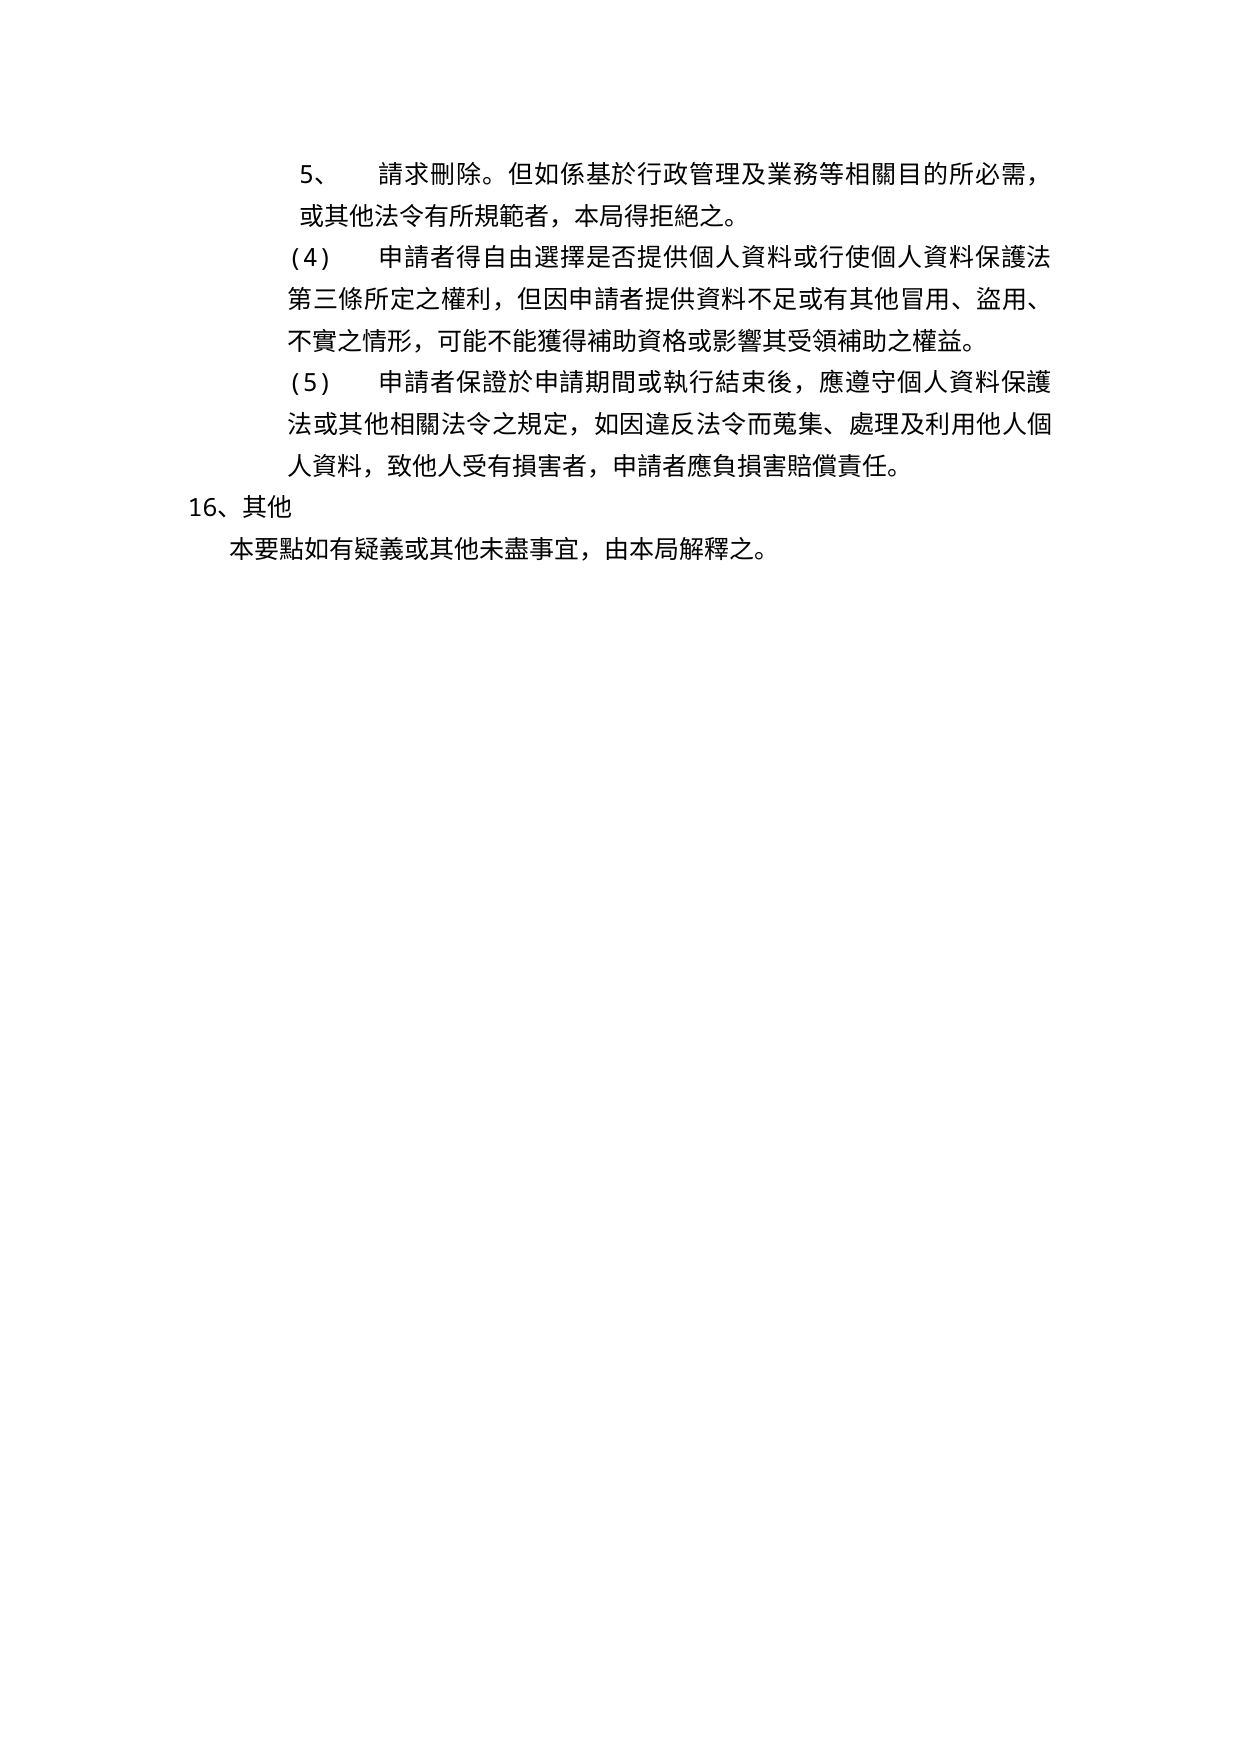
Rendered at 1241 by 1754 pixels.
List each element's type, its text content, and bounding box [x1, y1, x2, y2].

list 申請者得自由選擇是否提供個人資料或行使個人資料保護法第三條所定之權利，但因申請者提供資料不足或有其他冒用、盜用、不實之情形，可能不能獲得補助資格或影響其受領補助之權益。 [288, 233, 1053, 358]
text 本要點如有疑義或其他未盡事宜，由本局解釋之。 [229, 525, 1053, 567]
list 申請者保證於申請期間或執行結束後，應遵守個人資料保護法或其他相關法令之規定，如因違反法令而蒐集、處理及利用他人個人資料，致他人受有損害者，申請者應負損害賠償責任。 [288, 358, 1053, 483]
list 其他 [187, 483, 1053, 525]
list 請求刪除。但如係基於行政管理及業務等相關目的所必需，或其他法令有所規範者，本局得拒絕之。 [299, 150, 1053, 233]
